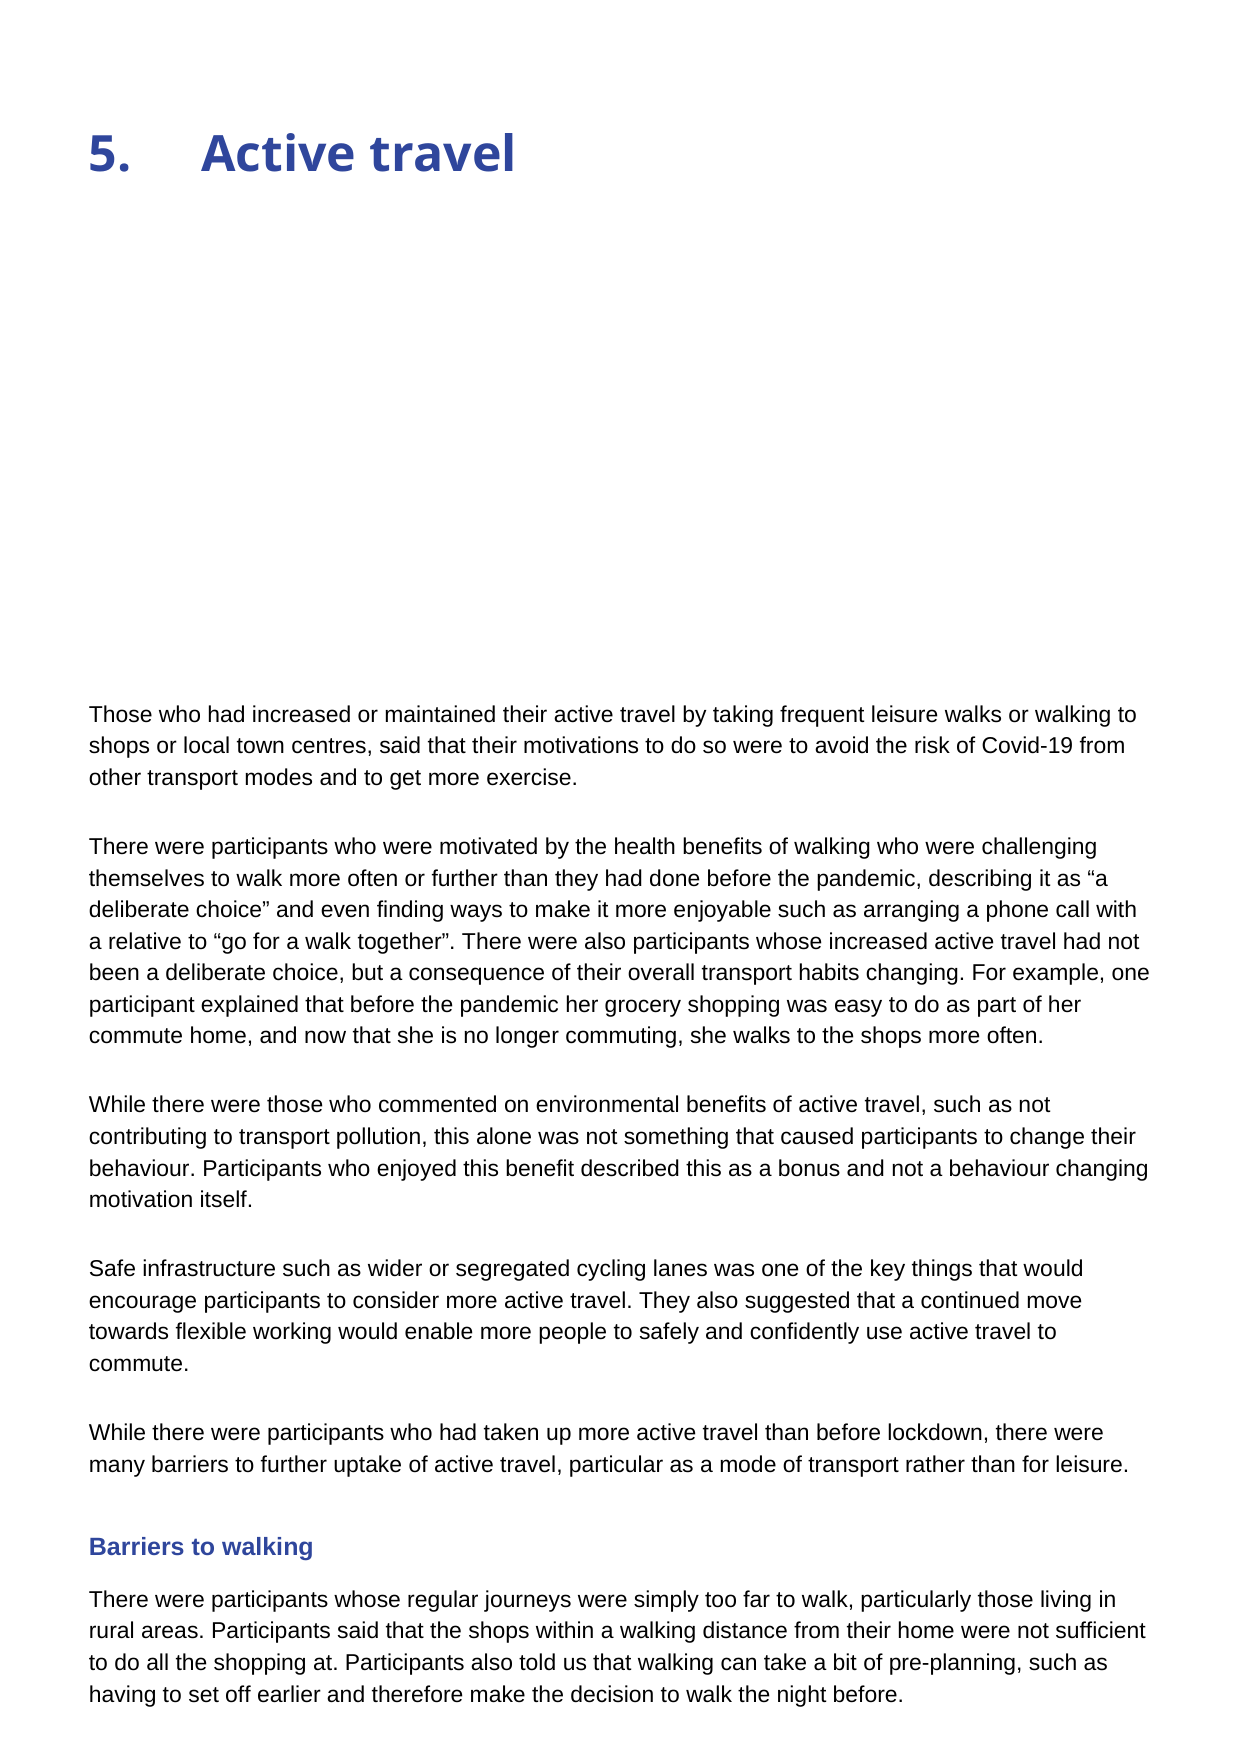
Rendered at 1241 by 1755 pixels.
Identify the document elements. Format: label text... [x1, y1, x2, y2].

list Participants who work night shifts or finish work late in the evening said that active travel is not something they would have the energy to do or feel comfortable doing at night. [118, 578, 1122, 636]
list Active travel was viewed as more suitable for leisure and for local journeys and less so for commuting, often due to the distance of the commute. Environmental and health impacts of active travel as a means of commuting to work were seen as insufficient to outweigh the barriers of time, distance, personal safety, and poor weather. [118, 385, 1122, 495]
list Safe infrastructure such as wider or segregated cycling lanes was one of the key things that would encourage participants to consider more active travel. They also suggested that a continued move towards flexible working would enable more people to safely and confidently use active travel to commute. [89, 1255, 1152, 1376]
list The motivations of participants to take up more active travel were to avoid the risk of Covid-19 and to get more exercise. There were participants who were challenging themselves to walk more often, and further, for their own health. [118, 289, 1122, 373]
subtitle Active travel [89, 118, 1152, 186]
list While there were participants who had taken up more active travel than before lockdown, there were many barriers to further uptake of active travel, particular as a mode of transport rather than for leisure. [89, 1419, 1152, 1477]
list There were participants whose regular journeys were simply too far to walk, particularly those living in rural areas. Participants said that the shops within a walking distance from their home were not sufficient to do all the shopping at. Participants also told us that walking can take a bit of pre-planning, such as having to set off earlier and therefore make the decision to walk the night before. [89, 1586, 1152, 1707]
list While there were those who commented on environmental benefits of active travel, such as not contributing to transport pollution, this alone was not something that caused participants to change their behaviour. Participants who enjoyed this benefit described this as a bonus and not a behaviour changing motivation itself. [89, 1091, 1152, 1212]
subtitle Barriers to walking [89, 1532, 1152, 1561]
list There were participants who were motivated by the health benefits of walking who were challenging themselves to walk more often or further than they had done before the pandemic, describing it as “a deliberate choice” and even finding ways to make it more enjoyable such as arranging a phone call with a relative to “go for a walk together”. There were also participants whose increased active travel had not been a deliberate choice, but a consequence of their overall transport habits changing. For example, one participant explained that before the pandemic her grocery shopping was easy to do as part of her commute home, and now that she is no longer commuting, she walks to the shops more often. [89, 833, 1152, 1049]
subtitle Summary box [118, 235, 1122, 264]
list Those who had increased or maintained their active travel by taking frequent leisure walks or walking to shops or local town centres, said that their motivations to do so were to avoid the risk of Covid-19 from other transport modes and to get more exercise. [89, 701, 1152, 790]
list Fears about road safety and a lack of confidence were key barriers to cycling specifically, and participants highlighted improved cycle infrastructure as a potential motivator. [118, 508, 1122, 566]
